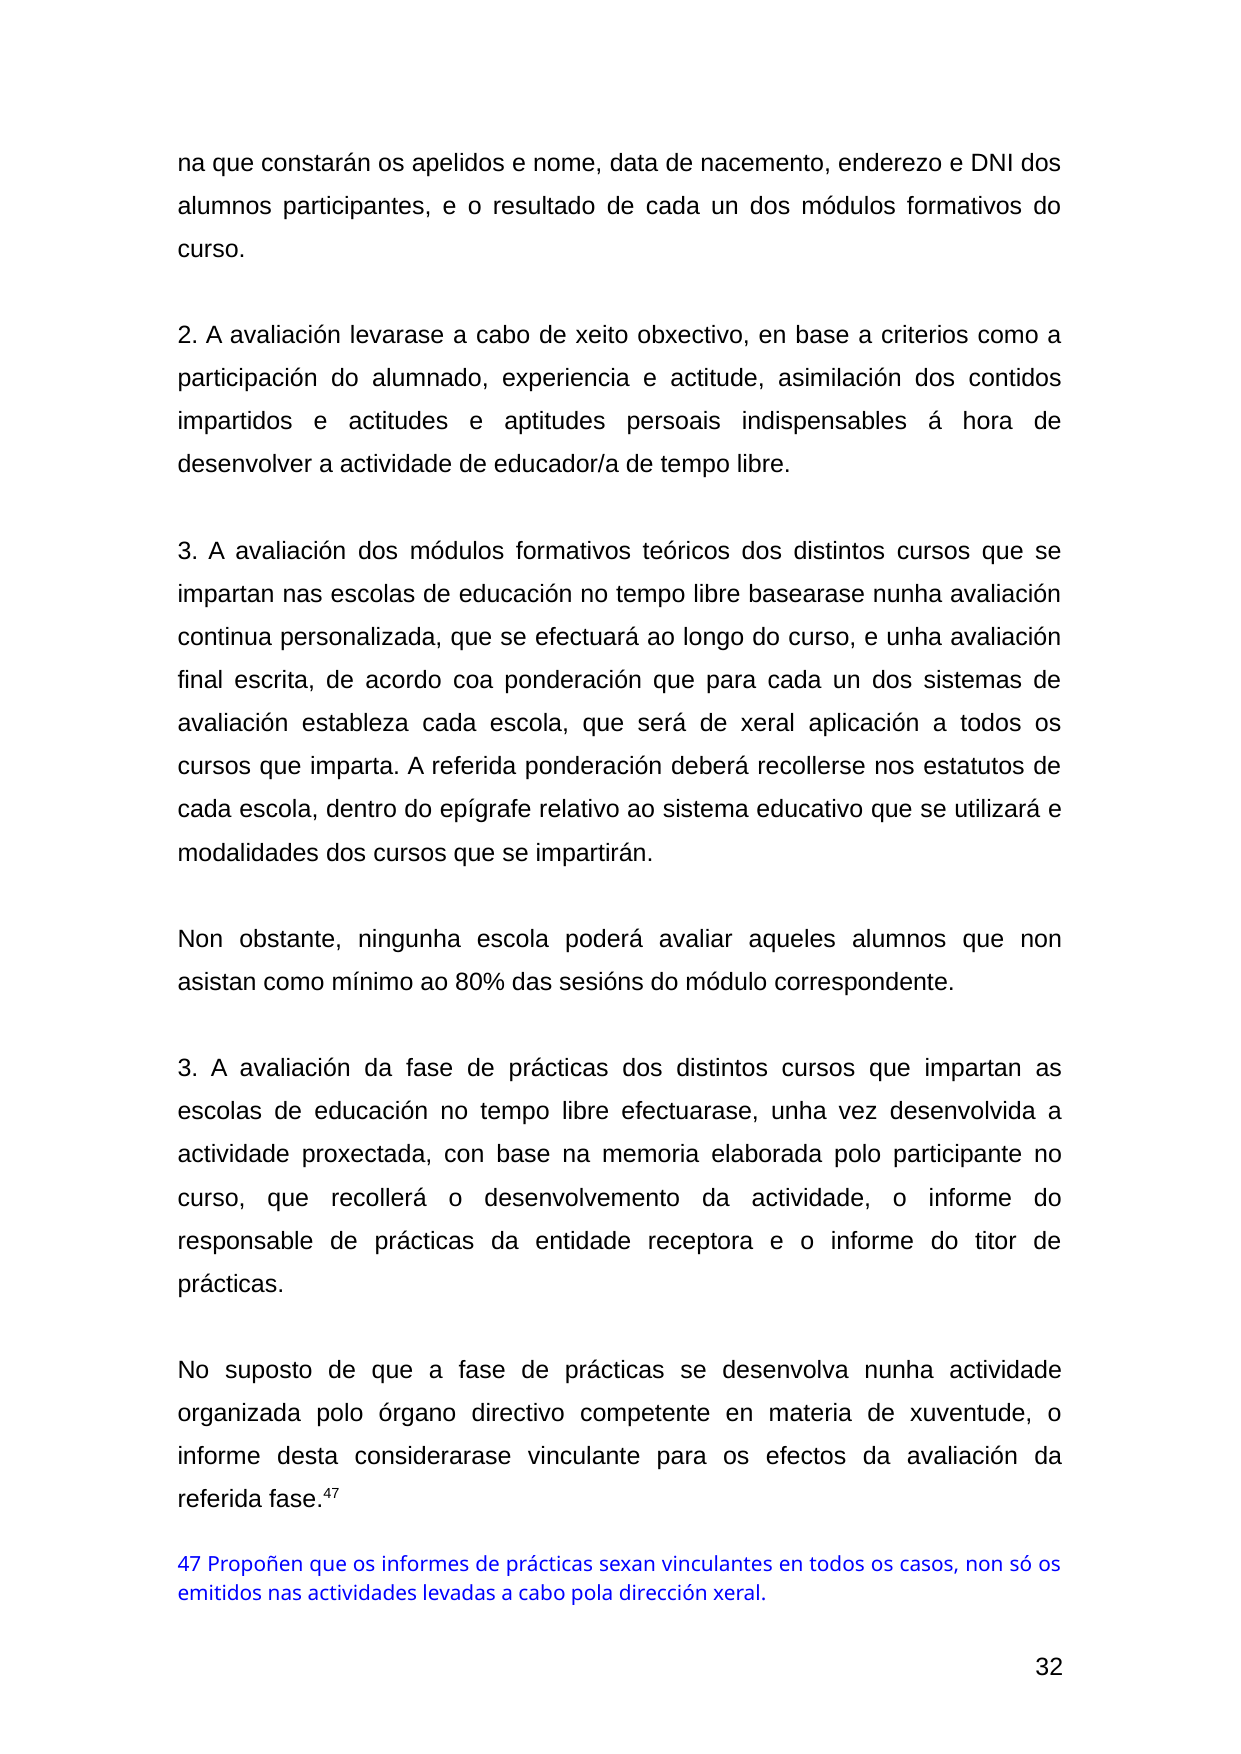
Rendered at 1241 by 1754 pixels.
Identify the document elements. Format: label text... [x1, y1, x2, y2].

text 3. A avaliación da fase de prácticas dos distintos cursos que impartan as escolas de educación no tempo libre efectuarase, unha vez desenvolvida a actividade proxectada, con base na memoria elaborada polo participante no curso, que recollerá o desenvolvemento da actividade, o informe do responsable de prácticas da entidade receptora e o informe do titor de prácticas. [177, 1053, 1063, 1298]
text No suposto de que a fase de prácticas se desenvolva nunha actividade organizada polo órgano directivo competente en materia de xuventude, o informe desta considerarase vinculante para os efectos da avaliación da referida fase. [177, 1355, 1063, 1513]
text na que constarán os apelidos e nome, data de nacemento, enderezo e DNI dos alumnos participantes, e o resultado de cada un dos módulos formativos do curso. [177, 148, 1063, 263]
text 3. A avaliación dos módulos formativos teóricos dos distintos cursos que se impartan nas escolas de educación no tempo libre basearase nunha avaliación continua personalizada, que se efectuará ao longo do curso, e unha avaliación final escrita, de acordo coa ponderación que para cada un dos sistemas de avaliación estableza cada escola, que será de xeral aplicación a todos os cursos que imparta. A referida ponderación deberá recollerse nos estatutos de cada escola, dentro do epígrafe relativo ao sistema educativo que se utilizará e modalidades dos cursos que se impartirán. [177, 536, 1063, 866]
text 2. A avaliación levarase a cabo de xeito obxectivo, en base a criterios como a participación do alumnado, experiencia e actitude, asimilación dos contidos impartidos e actitudes e aptitudes persoais indispensables á hora de desenvolver a actividade de educador/a de tempo libre. [177, 320, 1063, 478]
text Propoñen que os informes de prácticas sexan vinculantes en todos os casos, non só os emitidos nas actividades levadas a cabo pola dirección xeral. [177, 1549, 1063, 1606]
text Non obstante, ningunha escola poderá avaliar aqueles alumnos que non asistan como mínimo ao 80% das sesións do módulo correspondente. [177, 924, 1063, 996]
